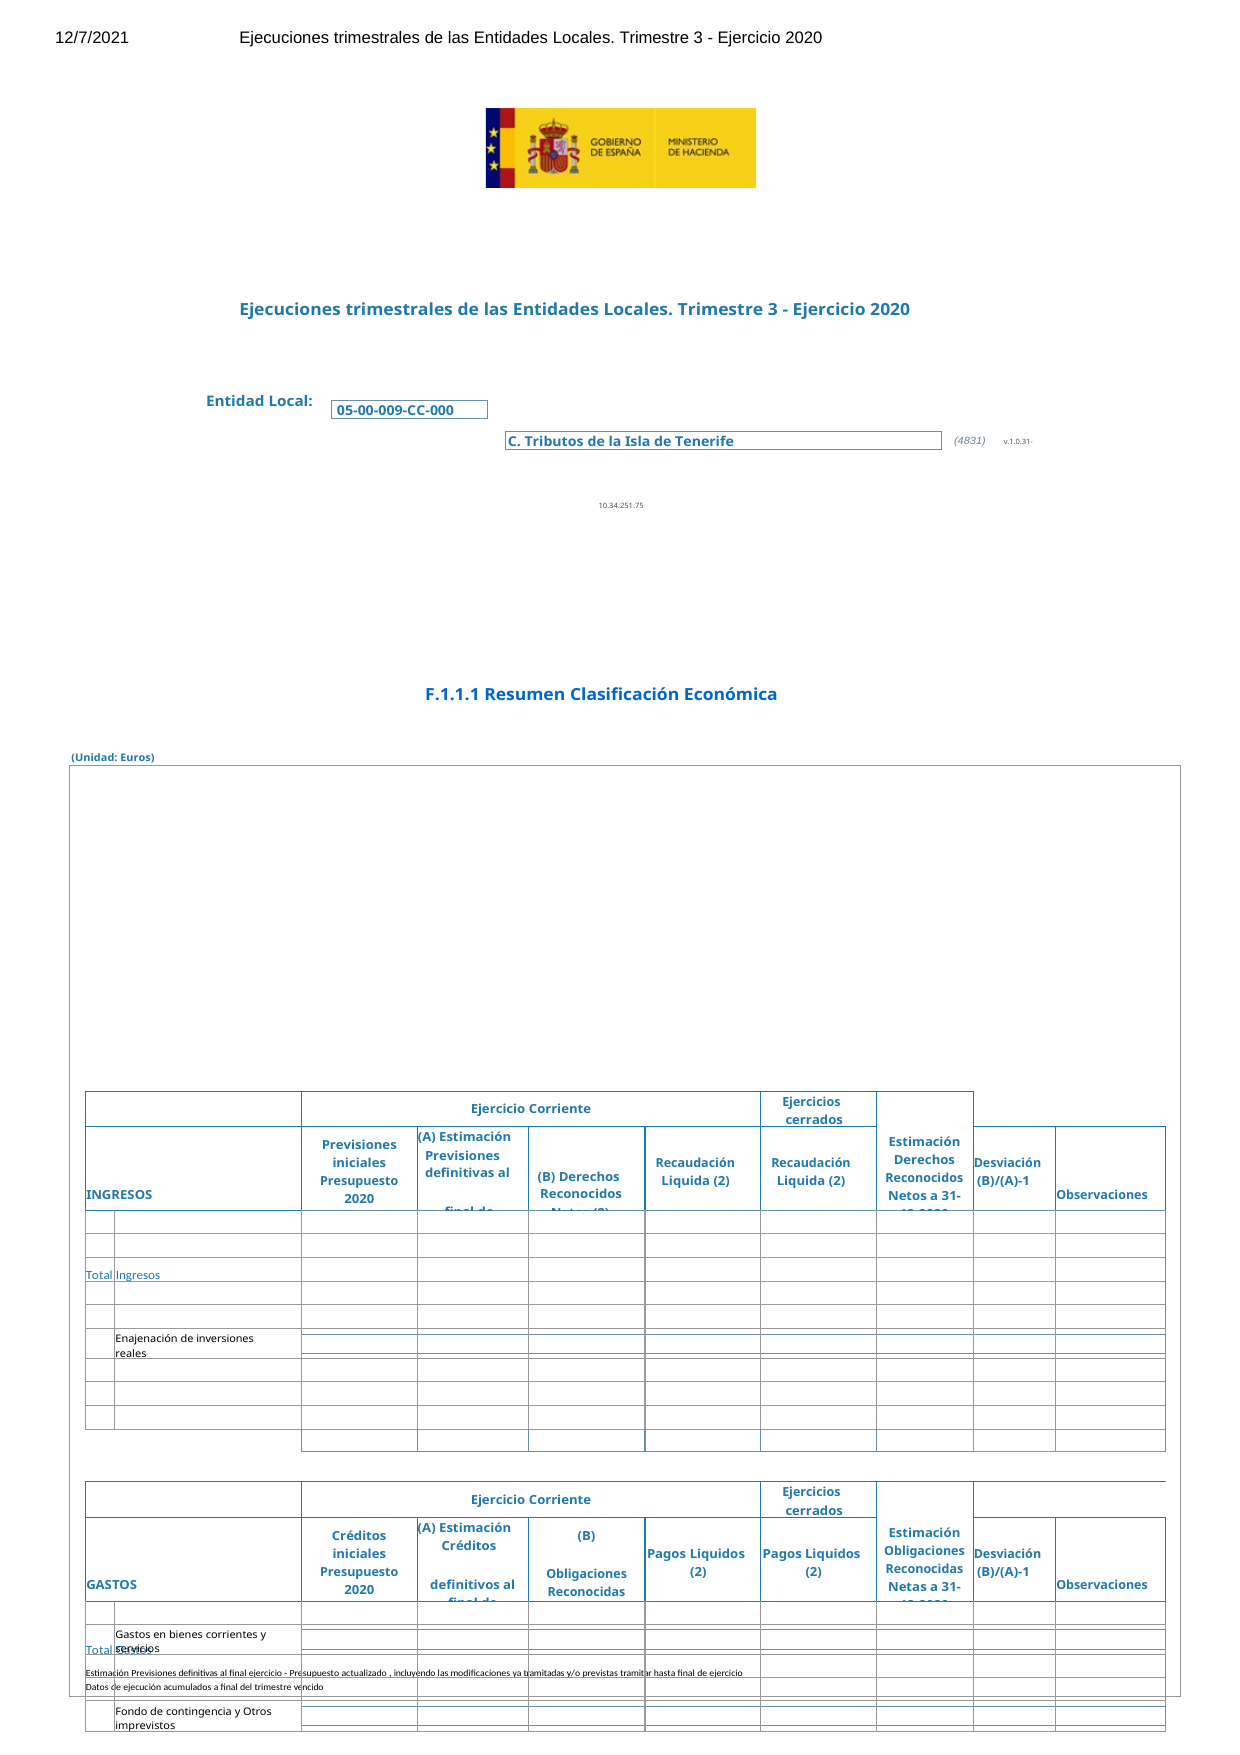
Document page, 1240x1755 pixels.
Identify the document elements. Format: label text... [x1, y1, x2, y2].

table_header Ejercicios cerrados [761, 1092, 876, 1126]
table_cell [302, 1234, 417, 1257]
table_cell 3.423.138,50 [646, 1282, 760, 1304]
table_cell GASTOS [86, 1518, 301, 1601]
table_cell [302, 1305, 417, 1328]
table_cell [646, 1234, 760, 1257]
table_cell [646, 1305, 760, 1328]
table_cell 0,00 [646, 1707, 760, 1725]
table_cell [302, 1625, 417, 1629]
table_cell [1056, 1258, 1165, 1281]
table_cell 24.000,00 [529, 1382, 644, 1405]
table_cell 7.546.890,88 [418, 1602, 528, 1624]
table_cell [974, 1359, 1055, 1381]
table_cell [974, 1305, 1055, 1328]
table_cell [761, 1701, 876, 1706]
table_cell [761, 1329, 876, 1333]
table_cell (A) Estimación Previsiones definitivas al final de ejercicio (1) [418, 1127, 528, 1210]
table_header [86, 1092, 301, 1126]
table_cell Fondo de contingencia y Otros imprevistos [115, 1701, 301, 1731]
table_cell 19.237,62 [646, 1655, 760, 1677]
table_cell [646, 1701, 760, 1706]
table_cell [646, 1329, 760, 1333]
table_cell [1056, 1305, 1165, 1328]
table_cell [761, 1354, 876, 1358]
table_cell [418, 1211, 528, 1233]
table_cell [761, 1234, 876, 1257]
table_cell [529, 1701, 644, 1706]
table_cell [761, 1625, 876, 1629]
table_cell [418, 1625, 528, 1629]
table_cell [646, 1406, 760, 1428]
table_cell [418, 1701, 528, 1706]
table_cell Enajenación de inversiones reales [115, 1329, 301, 1358]
text (4831) v.1.0.31- [942, 434, 1196, 446]
table_cell 2 [86, 1625, 114, 1654]
table_cell [974, 1406, 1055, 1415]
table_cell [877, 1211, 973, 1233]
table_cell 112.910,88 [646, 1258, 760, 1281]
table_cell 9.826.369,00 [302, 1430, 417, 1451]
table_cell [418, 1335, 528, 1353]
table_cell [418, 1354, 528, 1358]
table_cell Desviación (B)/(A)-1 [974, 1539, 1055, 1544]
table_cell [302, 1701, 417, 1706]
table_cell 7.054.057,12 [302, 1602, 417, 1624]
table_cell (B) Obligaciones Reconocidas Netos (2) [529, 1518, 644, 1601]
table_cell [974, 1354, 1055, 1358]
table_cell [646, 1678, 760, 1696]
table_cell 7.188.932,24 [877, 1602, 973, 1624]
table_cell 12.127.786,64 [418, 1430, 528, 1451]
table_cell [302, 1650, 417, 1654]
table_cell [974, 1329, 1055, 1333]
table_cell [302, 1354, 417, 1358]
table_cell [877, 1406, 973, 1428]
table_cell Ingresos patrimoniales [115, 1305, 301, 1328]
table_cell 0,00 [877, 1707, 973, 1725]
table_cell 7 [86, 1359, 114, 1381]
table_cell [529, 1211, 644, 1233]
table_cell Pagos Liquidos (2) [646, 1518, 760, 1601]
table_cell [877, 1234, 973, 1257]
table_cell [302, 1335, 417, 1353]
table_cell 4 [86, 1678, 114, 1696]
table_header Ejercicio Corriente [302, 1092, 760, 1126]
table_cell [761, 1406, 876, 1428]
table_cell 1 [86, 1211, 114, 1233]
table_cell [1056, 1359, 1165, 1381]
table_cell Previsiones iniciales Presupuesto 2020 [302, 1127, 417, 1210]
table_cell [1056, 1354, 1165, 1358]
table_cell 3.680.879,38 [529, 1430, 644, 1451]
table_cell 725.066,00 [418, 1258, 528, 1281]
table_cell -1,00 [974, 1707, 1055, 1725]
table_cell 9.984.989,30 [877, 1282, 973, 1304]
table_cell [646, 1625, 760, 1629]
table_cell [1056, 1406, 1165, 1428]
table_cell [86, 1430, 301, 1451]
table_cell [1056, 1726, 1165, 1731]
table_cell 0,00 [761, 1707, 876, 1725]
table_cell [529, 1650, 644, 1654]
table_cell [877, 1329, 973, 1333]
table_cell [418, 1234, 528, 1257]
table_cell 9 [86, 1406, 114, 1428]
table_cell [529, 1354, 644, 1358]
table_header Estimación Derechos Reconocidos Netos a 31- 12-2020 [877, 1092, 973, 1210]
table_cell 507.395,84 [761, 1630, 876, 1648]
table_cell [418, 1726, 528, 1731]
table_cell [302, 1406, 417, 1428]
table_cell [1056, 1430, 1165, 1451]
table_cell [1056, 1650, 1165, 1654]
table_cell 19.237,62 [529, 1655, 644, 1677]
table_cell Impuestos indirectos [115, 1234, 301, 1257]
table_cell 3 [86, 1655, 114, 1677]
table_cell (A) Estimación Créditos definitivos al final de ejercicio (1) [418, 1518, 528, 1601]
table_cell 18.966,82 [761, 1430, 876, 1451]
table_cell 225.429,91 [418, 1707, 528, 1725]
table_cell [418, 1359, 528, 1381]
table_header Estimación Obligaciones Reconocidas Netas a 31- 12-2020 [877, 1482, 973, 1601]
table_cell 725.066,00 [302, 1258, 417, 1281]
table_cell [529, 1678, 644, 1696]
table_cell [761, 1359, 876, 1381]
table_cell 0,00 [529, 1707, 644, 1725]
table_cell [1056, 1678, 1165, 1696]
text 12/7/2021 Ejecuciones trimestrales de las Entidades Locales. Trimestre 3 - Ejercicio 2020 [55, 28, 1196, 47]
table_cell [646, 1726, 760, 1731]
table_cell 2.325.457,64 [418, 1382, 528, 1405]
text Entidad Local: [206, 390, 326, 410]
table_header Ejercicio Corriente [302, 1482, 760, 1517]
table_cell Transferencias de capital [115, 1359, 301, 1381]
table_cell [974, 1678, 1055, 1696]
table_cell 9.077.263,00 [418, 1282, 528, 1304]
table_cell [646, 1650, 760, 1654]
table_cell [974, 1335, 1055, 1353]
table_cell 2.123.089,88 [302, 1630, 417, 1648]
table_cell [1056, 1335, 1165, 1353]
table_cell [529, 1234, 644, 1257]
table_cell [646, 1359, 760, 1381]
table_cell [974, 1701, 1055, 1706]
table_cell 0,00 [761, 1655, 876, 1677]
table_cell -0,99 [974, 1382, 1055, 1405]
table_cell [761, 1650, 876, 1654]
table_header Ejercicios cerrados [761, 1482, 876, 1517]
table_cell 4 [86, 1282, 114, 1304]
table_cell [761, 1678, 876, 1696]
table_cell [529, 1329, 644, 1333]
table_header [974, 1091, 1166, 1126]
table_cell Tasas y otros ingresos [115, 1258, 301, 1281]
table_cell [877, 1625, 973, 1629]
table_cell [877, 1650, 973, 1654]
table_cell 3 [86, 1258, 114, 1281]
table_cell [418, 1406, 528, 1428]
table_cell [646, 1354, 760, 1358]
table_cell [877, 1335, 973, 1353]
table_cell [302, 1211, 417, 1233]
table_cell [761, 1305, 876, 1328]
table_cell (B) Derechos Reconocidos Netos (2) [529, 1127, 644, 1210]
table_cell 2 [86, 1234, 114, 1257]
table_cell 5.237.529,42 [646, 1602, 760, 1624]
text Ejecuciones trimestrales de las Entidades Locales. Trimestre 3 - Ejercicio 2020 [239, 298, 1196, 321]
table_cell [761, 1211, 876, 1233]
table_cell [877, 1726, 973, 1731]
table_header [86, 1482, 301, 1517]
table_cell Gastos financieros [115, 1655, 301, 1677]
table_cell [418, 1678, 528, 1696]
table_cell 341.082,00 [302, 1707, 417, 1725]
table_cell 1.323.733,96 [646, 1630, 760, 1648]
table_cell Activos financieros [115, 1382, 301, 1405]
table_cell 5 [86, 1701, 114, 1731]
table_cell 0,00 [761, 1258, 876, 1281]
text (Unidad: Euros) [71, 750, 168, 764]
table_cell [529, 1305, 644, 1328]
table_cell [1056, 1382, 1165, 1405]
table_cell Recaudación Liquida (2) [646, 1127, 760, 1210]
table_cell Impuestos directos [115, 1211, 301, 1233]
table_cell Gastos en bienes corrientes y servicios [115, 1625, 301, 1654]
table_cell 3.543.968,50 [529, 1282, 644, 1304]
table_cell Pasivos financieros [115, 1406, 301, 1428]
table_cell [529, 1726, 644, 1731]
table_cell 6.618,41 [646, 1382, 760, 1405]
table_cell [302, 1678, 417, 1696]
text F.1.1.1 Resumen Clasificación Económica [425, 682, 1196, 705]
table_cell Transferencias corrientes [115, 1282, 301, 1304]
table_cell Observaciones [1056, 1518, 1165, 1601]
table_cell 5.237.529,42 [529, 1602, 644, 1624]
table_cell -0,61 [974, 1286, 1055, 1304]
table_cell [418, 1305, 528, 1328]
table_cell 862.828,54 [877, 1258, 973, 1281]
table_cell INGRESOS [86, 1127, 301, 1210]
table_cell 5 [86, 1305, 114, 1328]
table_cell Recaudación Liquida (2) [761, 1127, 876, 1210]
table_cell -0,70 [974, 1436, 1055, 1440]
table_cell [1056, 1602, 1165, 1624]
table_cell [877, 1359, 973, 1381]
table_cell [1056, 1211, 1165, 1233]
table_cell [1056, 1701, 1165, 1706]
table_cell 2.772.012,63 [418, 1630, 528, 1648]
table_cell 18.966,82 [761, 1382, 876, 1405]
table_cell 112.910,88 [529, 1258, 644, 1281]
table_cell Observaciones [1056, 1127, 1165, 1210]
table_header [974, 1482, 1166, 1517]
table_cell 1.352.103,50 [529, 1630, 644, 1648]
text 10.34.251.75 [46, 501, 1196, 510]
table_cell [529, 1625, 644, 1629]
table_cell 8 [86, 1382, 114, 1405]
table_cell [418, 1329, 528, 1333]
table_cell [1056, 1707, 1165, 1725]
table_cell [529, 1335, 644, 1353]
table_cell [1056, 1282, 1165, 1304]
table_cell 183.584,70 [418, 1655, 528, 1677]
table_cell [302, 1359, 417, 1381]
table_cell [529, 1406, 644, 1428]
table_cell Pagos Liquidos (2) [761, 1518, 876, 1601]
text 05-00-009-CC-000 [337, 401, 487, 418]
table_cell [877, 1701, 973, 1706]
table_cell 6 [86, 1329, 114, 1358]
text C. Tributos de la Isla de Tenerife [508, 432, 941, 449]
table_cell [761, 1335, 876, 1353]
table_cell [302, 1726, 417, 1731]
table_cell [418, 1650, 528, 1654]
table_cell [1056, 1630, 1165, 1648]
table_cell 85.050,00 [302, 1655, 417, 1677]
table_cell 10.879.471,11 [877, 1430, 973, 1451]
table_cell -0,90 [974, 1661, 1055, 1677]
table_cell [877, 1305, 973, 1328]
table_cell [761, 1726, 876, 1731]
table_cell 1 [86, 1602, 114, 1624]
table_cell [302, 1329, 417, 1333]
table_cell Créditos iniciales Presupuesto 2020 [302, 1518, 417, 1601]
table_cell 9.077.263,00 [302, 1282, 417, 1304]
table_cell Transferencias corrientes [115, 1678, 301, 1696]
table_cell [1056, 1329, 1165, 1333]
table_cell [1056, 1655, 1165, 1677]
table_cell Gastos de personal [115, 1602, 301, 1624]
table_cell [646, 1335, 760, 1353]
table_cell [974, 1726, 1055, 1731]
table_cell [877, 1678, 973, 1696]
table_cell 43.283,86 [877, 1655, 973, 1677]
table_cell 0,00 [761, 1282, 876, 1304]
table_cell 3.542.667,79 [646, 1430, 760, 1451]
table_cell [1056, 1234, 1165, 1257]
table_cell [877, 1354, 973, 1358]
table_cell 31.653,27 [877, 1382, 973, 1405]
table_cell [1056, 1625, 1165, 1629]
table_cell Desviación (B)/(A)-1 [974, 1188, 1055, 1193]
table_cell 2.247.353,55 [877, 1630, 973, 1648]
table_cell [646, 1211, 760, 1233]
table_cell 24.040,00 [302, 1382, 417, 1405]
table_cell 0,00 [761, 1602, 876, 1624]
table_cell [529, 1359, 644, 1381]
